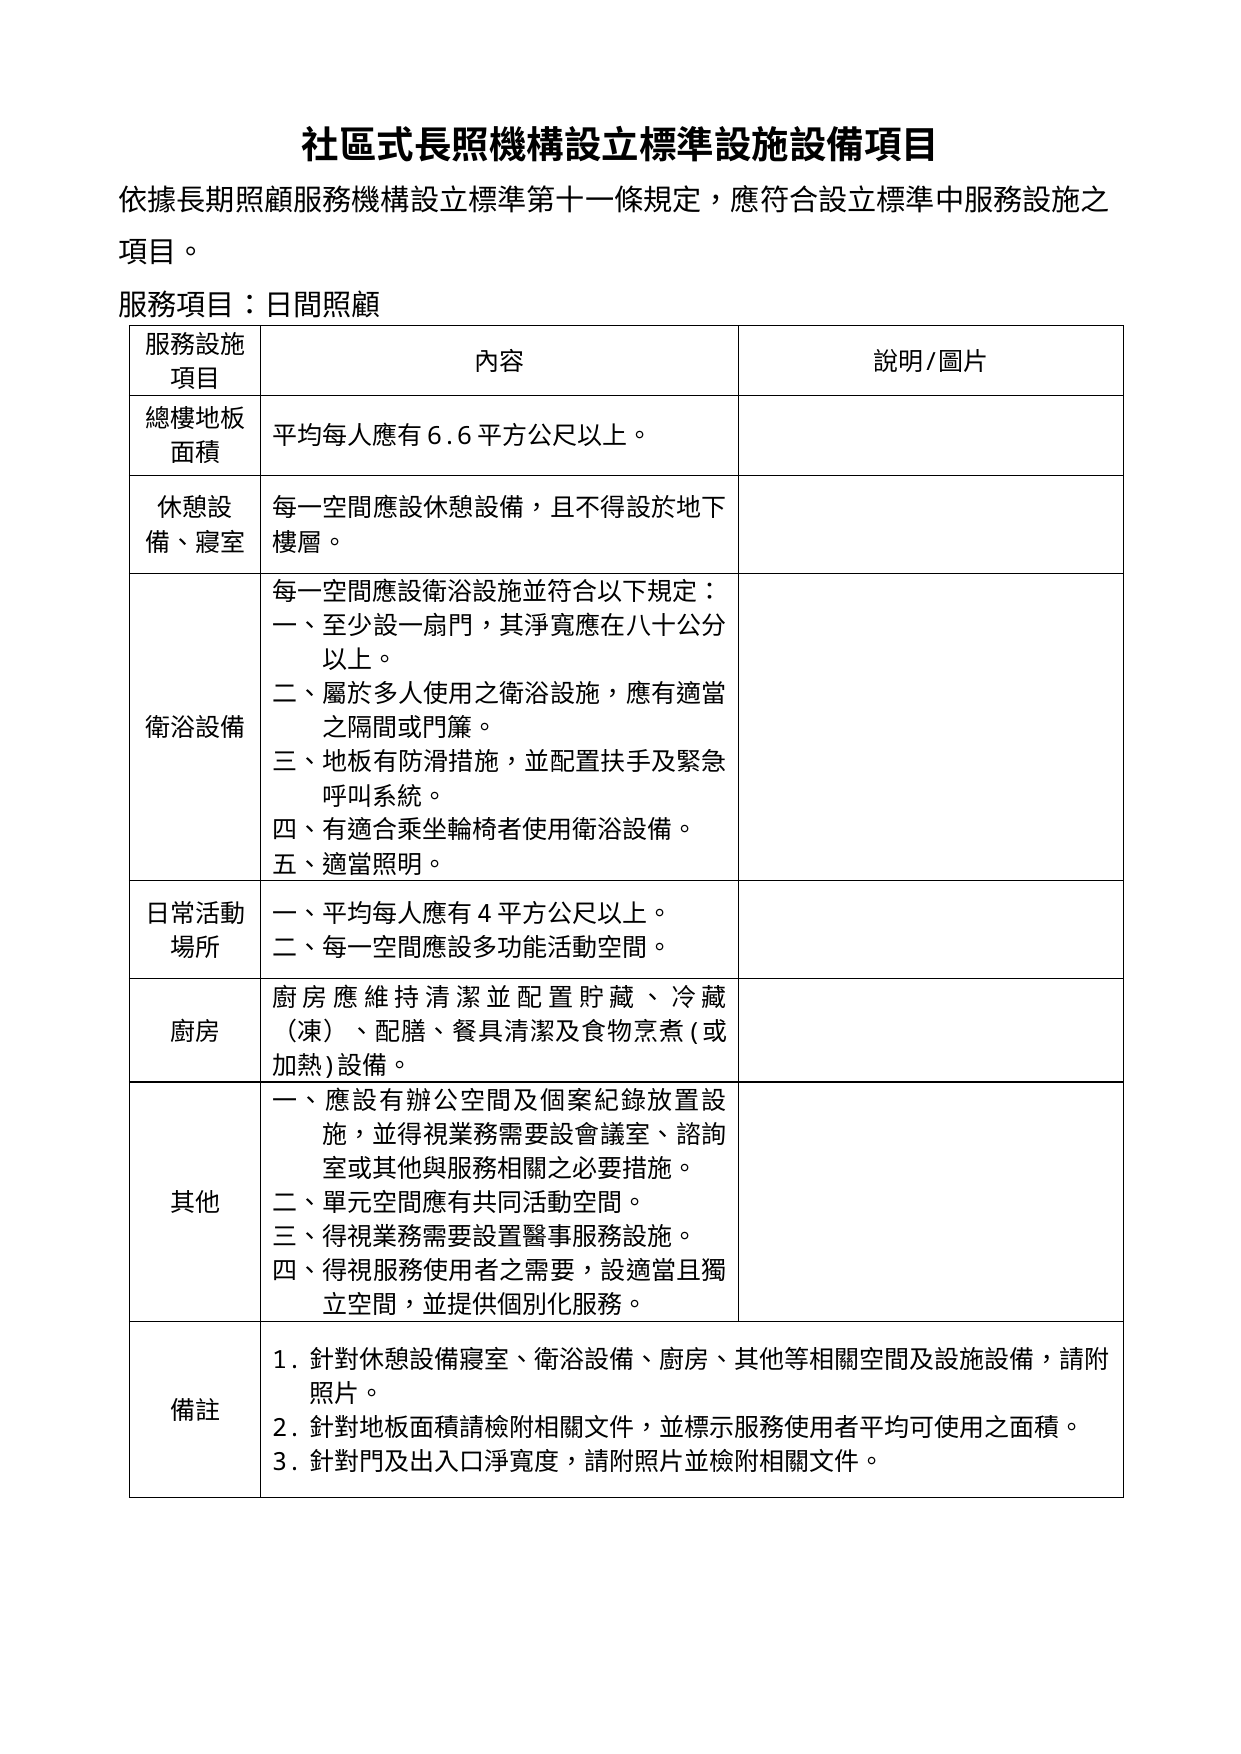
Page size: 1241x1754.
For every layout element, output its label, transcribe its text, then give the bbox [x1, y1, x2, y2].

text 依據長期照顧服務機構設立標準第十一條規定，應符合設立標準中服務設施之項目。 [118, 169, 1122, 273]
table_cell [739, 1083, 1123, 1321]
table_cell 一、應設有辦公空間及個案紀錄放置設施，並得視業務需要設會議室、諮詢室或其他與服務相關之必要措施。 二、單元空間應有共同活動空間。 三、得視業務需要設置醫事服務設施。 四、得視服務使用者之需要，設適當且獨立空間，並提供個別化服務。 [261, 1083, 738, 1321]
table_cell 針對休憩設備寢室、衛浴設備、廚房、其他等相關空間及設施設備，請附照片。 針對地板面積請檢附相關文件，並標示服務使用者平均可使用之面積。 針對門及出入口淨寬度，請附照片並檢附相關文件。 [261, 1322, 1123, 1497]
table_cell [739, 476, 1123, 573]
text 服務項目：日間照顧 [118, 273, 1122, 325]
table_cell 一、平均每人應有4平方公尺以上。 二、每一空間應設多功能活動空間。 [261, 881, 738, 978]
table_cell 備註 [130, 1322, 260, 1497]
table_cell 總樓地板面積 [130, 396, 260, 474]
table_cell [739, 979, 1123, 1081]
table_cell 廚房應維持清潔並配置貯藏、冷藏（凍）、配膳、餐具清潔及食物烹煮(或加熱)設備。 [261, 979, 738, 1081]
table_cell 日常活動場所 [130, 881, 260, 978]
table_cell 每一空間應設休憩設備，且不得設於地下樓層。 [261, 476, 738, 573]
table_cell 廚房 [130, 979, 260, 1081]
table_cell [739, 396, 1123, 474]
table_header 內容 [261, 326, 738, 394]
table_header 服務設施項目 [130, 326, 260, 394]
table_cell 其他 [130, 1083, 260, 1321]
table_cell 休憩設備、寢室 [130, 476, 260, 573]
table_cell [739, 881, 1123, 978]
table_cell [739, 574, 1123, 880]
table_cell 衛浴設備 [130, 574, 260, 880]
table_cell 平均每人應有6.6平方公尺以上。 [261, 396, 738, 474]
text 社區式長照機構設立標準設施設備項目 [118, 118, 1122, 169]
table_header 說明/圖片 [739, 326, 1123, 394]
table_cell 每一空間應設衛浴設施並符合以下規定： 一、至少設一扇門，其淨寬應在八十公分以上。 二、屬於多人使用之衛浴設施，應有適當之隔間或門簾。 三、地板有防滑措施，並配置扶手及緊急呼叫系統。 四、有適合乘坐輪椅者使用衛浴設備。 五、適當照明。 [261, 574, 738, 880]
